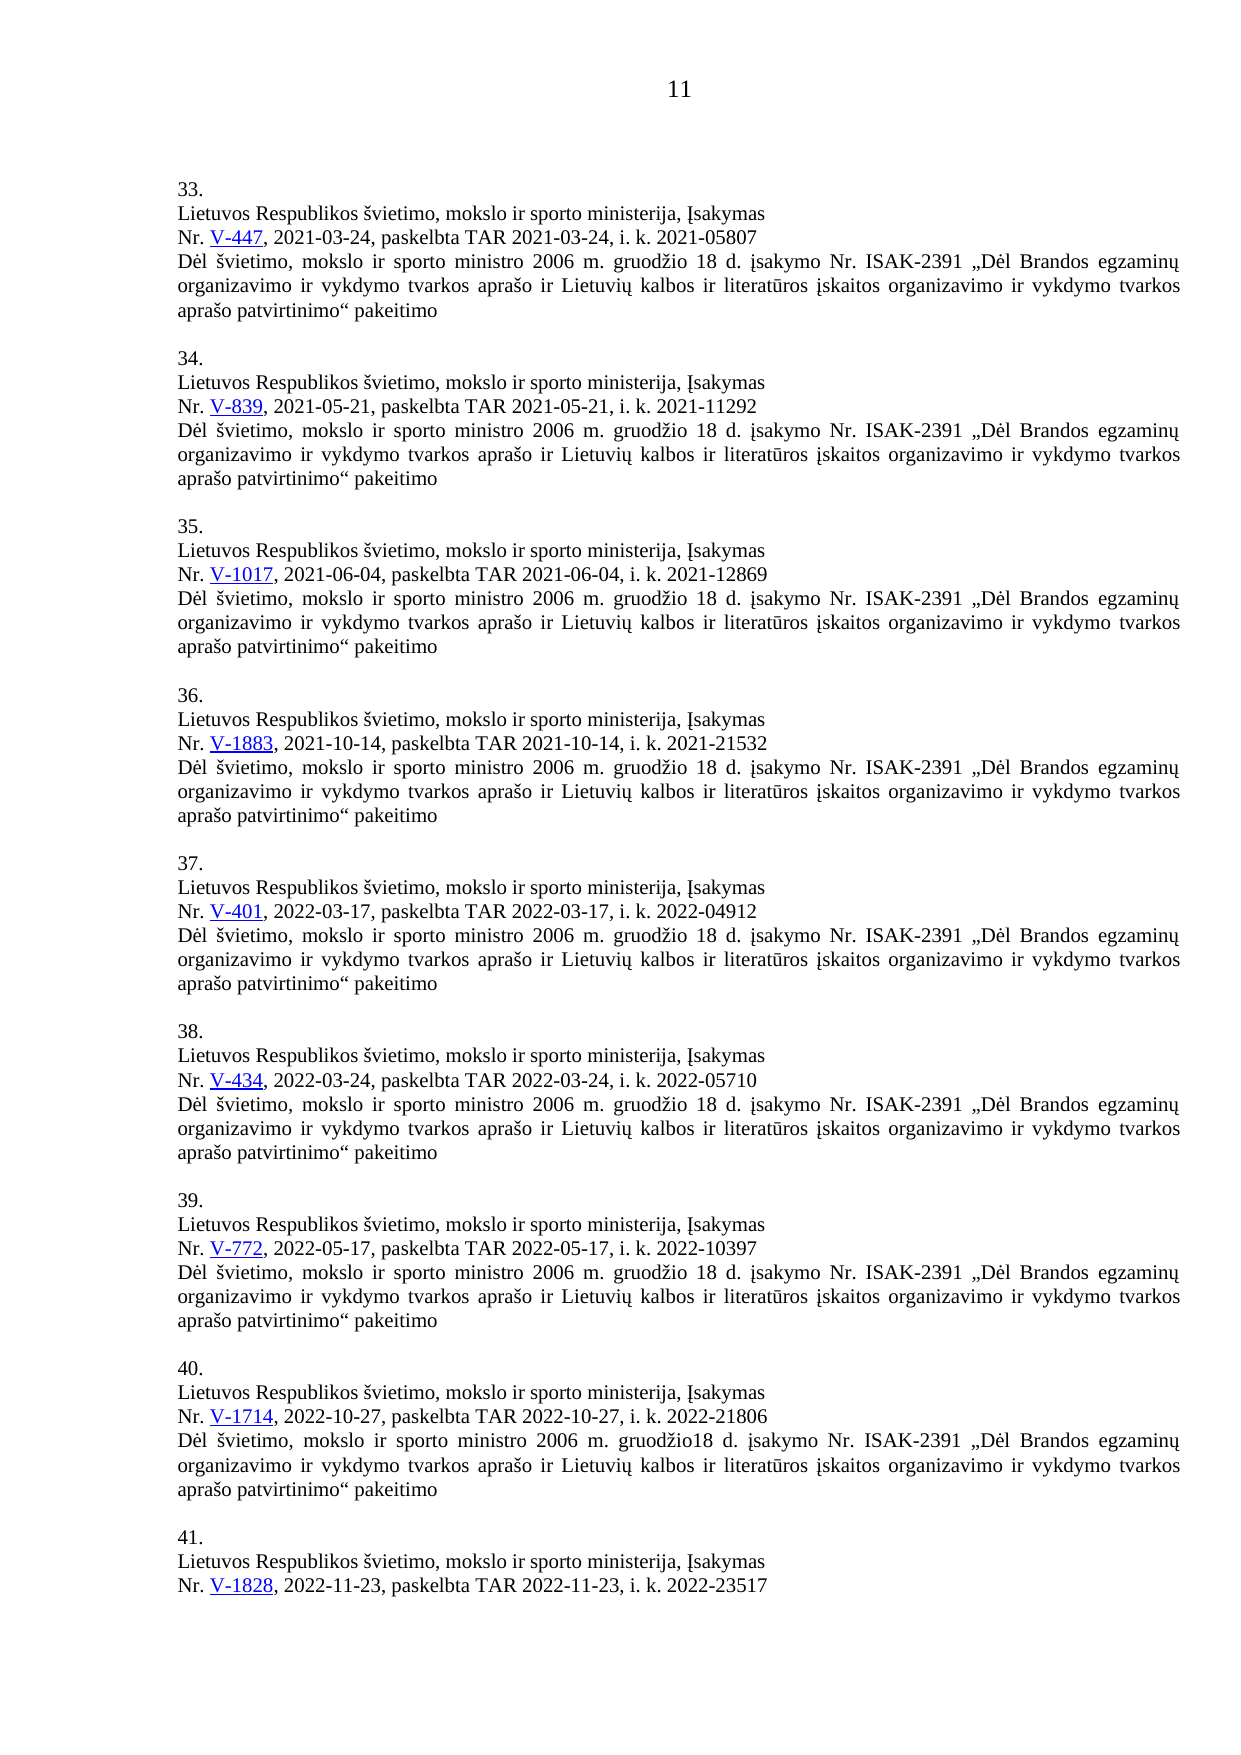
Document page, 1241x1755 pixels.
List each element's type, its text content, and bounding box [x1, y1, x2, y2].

text Dėl švietimo, mokslo ir sporto ministro 2006 m. gruodžio 18 d. įsakymo Nr. ISAK-2391 „Dėl Brandos egzaminų organizavimo ir vykdymo tvarkos aprašo ir Lietuvių kalbos ir literatūros įskaitos organizavimo ir vykdymo tvarkos aprašo patvirtinimo“ pakeitimo [177, 418, 1181, 490]
text Lietuvos Respublikos švietimo, mokslo ir sporto ministerija, Įsakymas [177, 201, 1181, 225]
text 36. [177, 682, 1181, 707]
text Nr. V-1714, 2022-10-27, paskelbta TAR 2022-10-27, i. k. 2022-21806 [177, 1404, 1181, 1428]
text Nr. V-772, 2022-05-17, paskelbta TAR 2022-05-17, i. k. 2022-10397 [177, 1236, 1181, 1260]
text Lietuvos Respublikos švietimo, mokslo ir sporto ministerija, Įsakymas [177, 538, 1181, 562]
text 33. [177, 177, 1181, 201]
text Dėl švietimo, mokslo ir sporto ministro 2006 m. gruodžio 18 d. įsakymo Nr. ISAK-2391 „Dėl Brandos egzaminų organizavimo ir vykdymo tvarkos aprašo ir Lietuvių kalbos ir literatūros įskaitos organizavimo ir vykdymo tvarkos aprašo patvirtinimo“ pakeitimo [177, 1092, 1181, 1164]
text 39. [177, 1188, 1181, 1212]
text 34. [177, 346, 1181, 370]
text Lietuvos Respublikos švietimo, mokslo ir sporto ministerija, Įsakymas [177, 1380, 1181, 1404]
text Dėl švietimo, mokslo ir sporto ministro 2006 m. gruodžio 18 d. įsakymo Nr. ISAK-2391 „Dėl Brandos egzaminų organizavimo ir vykdymo tvarkos aprašo ir Lietuvių kalbos ir literatūros įskaitos organizavimo ir vykdymo tvarkos aprašo patvirtinimo“ pakeitimo [177, 586, 1181, 658]
text Dėl švietimo, mokslo ir sporto ministro 2006 m. gruodžio18 d. įsakymo Nr. ISAK-2391 „Dėl Brandos egzaminų organizavimo ir vykdymo tvarkos aprašo ir Lietuvių kalbos ir literatūros įskaitos organizavimo ir vykdymo tvarkos aprašo patvirtinimo“ pakeitimo [177, 1428, 1181, 1501]
text Lietuvos Respublikos švietimo, mokslo ir sporto ministerija, Įsakymas [177, 875, 1181, 899]
text Lietuvos Respublikos švietimo, mokslo ir sporto ministerija, Įsakymas [177, 1212, 1181, 1236]
text Dėl švietimo, mokslo ir sporto ministro 2006 m. gruodžio 18 d. įsakymo Nr. ISAK-2391 „Dėl Brandos egzaminų organizavimo ir vykdymo tvarkos aprašo ir Lietuvių kalbos ir literatūros įskaitos organizavimo ir vykdymo tvarkos aprašo patvirtinimo“ pakeitimo [177, 1260, 1181, 1332]
text Lietuvos Respublikos švietimo, mokslo ir sporto ministerija, Įsakymas [177, 1549, 1181, 1573]
text Nr. V-447, 2021-03-24, paskelbta TAR 2021-03-24, i. k. 2021-05807 [177, 225, 1181, 249]
text Dėl švietimo, mokslo ir sporto ministro 2006 m. gruodžio 18 d. įsakymo Nr. ISAK-2391 „Dėl Brandos egzaminų organizavimo ir vykdymo tvarkos aprašo ir Lietuvių kalbos ir literatūros įskaitos organizavimo ir vykdymo tvarkos aprašo patvirtinimo“ pakeitimo [177, 755, 1181, 827]
text Dėl švietimo, mokslo ir sporto ministro 2006 m. gruodžio 18 d. įsakymo Nr. ISAK-2391 „Dėl Brandos egzaminų organizavimo ir vykdymo tvarkos aprašo ir Lietuvių kalbos ir literatūros įskaitos organizavimo ir vykdymo tvarkos aprašo patvirtinimo“ pakeitimo [177, 249, 1181, 322]
text Dėl švietimo, mokslo ir sporto ministro 2006 m. gruodžio 18 d. įsakymo Nr. ISAK-2391 „Dėl Brandos egzaminų organizavimo ir vykdymo tvarkos aprašo ir Lietuvių kalbos ir literatūros įskaitos organizavimo ir vykdymo tvarkos aprašo patvirtinimo“ pakeitimo [177, 923, 1181, 995]
text Nr. V-434, 2022-03-24, paskelbta TAR 2022-03-24, i. k. 2022-05710 [177, 1067, 1181, 1092]
text 38. [177, 1019, 1181, 1043]
text 37. [177, 851, 1181, 875]
text Lietuvos Respublikos švietimo, mokslo ir sporto ministerija, Įsakymas [177, 370, 1181, 394]
text 41. [177, 1525, 1181, 1549]
text Nr. V-839, 2021-05-21, paskelbta TAR 2021-05-21, i. k. 2021-11292 [177, 394, 1181, 418]
text 35. [177, 514, 1181, 538]
text Lietuvos Respublikos švietimo, mokslo ir sporto ministerija, Įsakymas [177, 707, 1181, 731]
text 40. [177, 1356, 1181, 1380]
text Nr. V-1017, 2021-06-04, paskelbta TAR 2021-06-04, i. k. 2021-12869 [177, 562, 1181, 586]
text Nr. V-1883, 2021-10-14, paskelbta TAR 2021-10-14, i. k. 2021-21532 [177, 731, 1181, 755]
text Lietuvos Respublikos švietimo, mokslo ir sporto ministerija, Įsakymas [177, 1043, 1181, 1067]
text Nr. V-1828, 2022-11-23, paskelbta TAR 2022-11-23, i. k. 2022-23517 [177, 1573, 1181, 1597]
text Nr. V-401, 2022-03-17, paskelbta TAR 2022-03-17, i. k. 2022-04912 [177, 899, 1181, 923]
